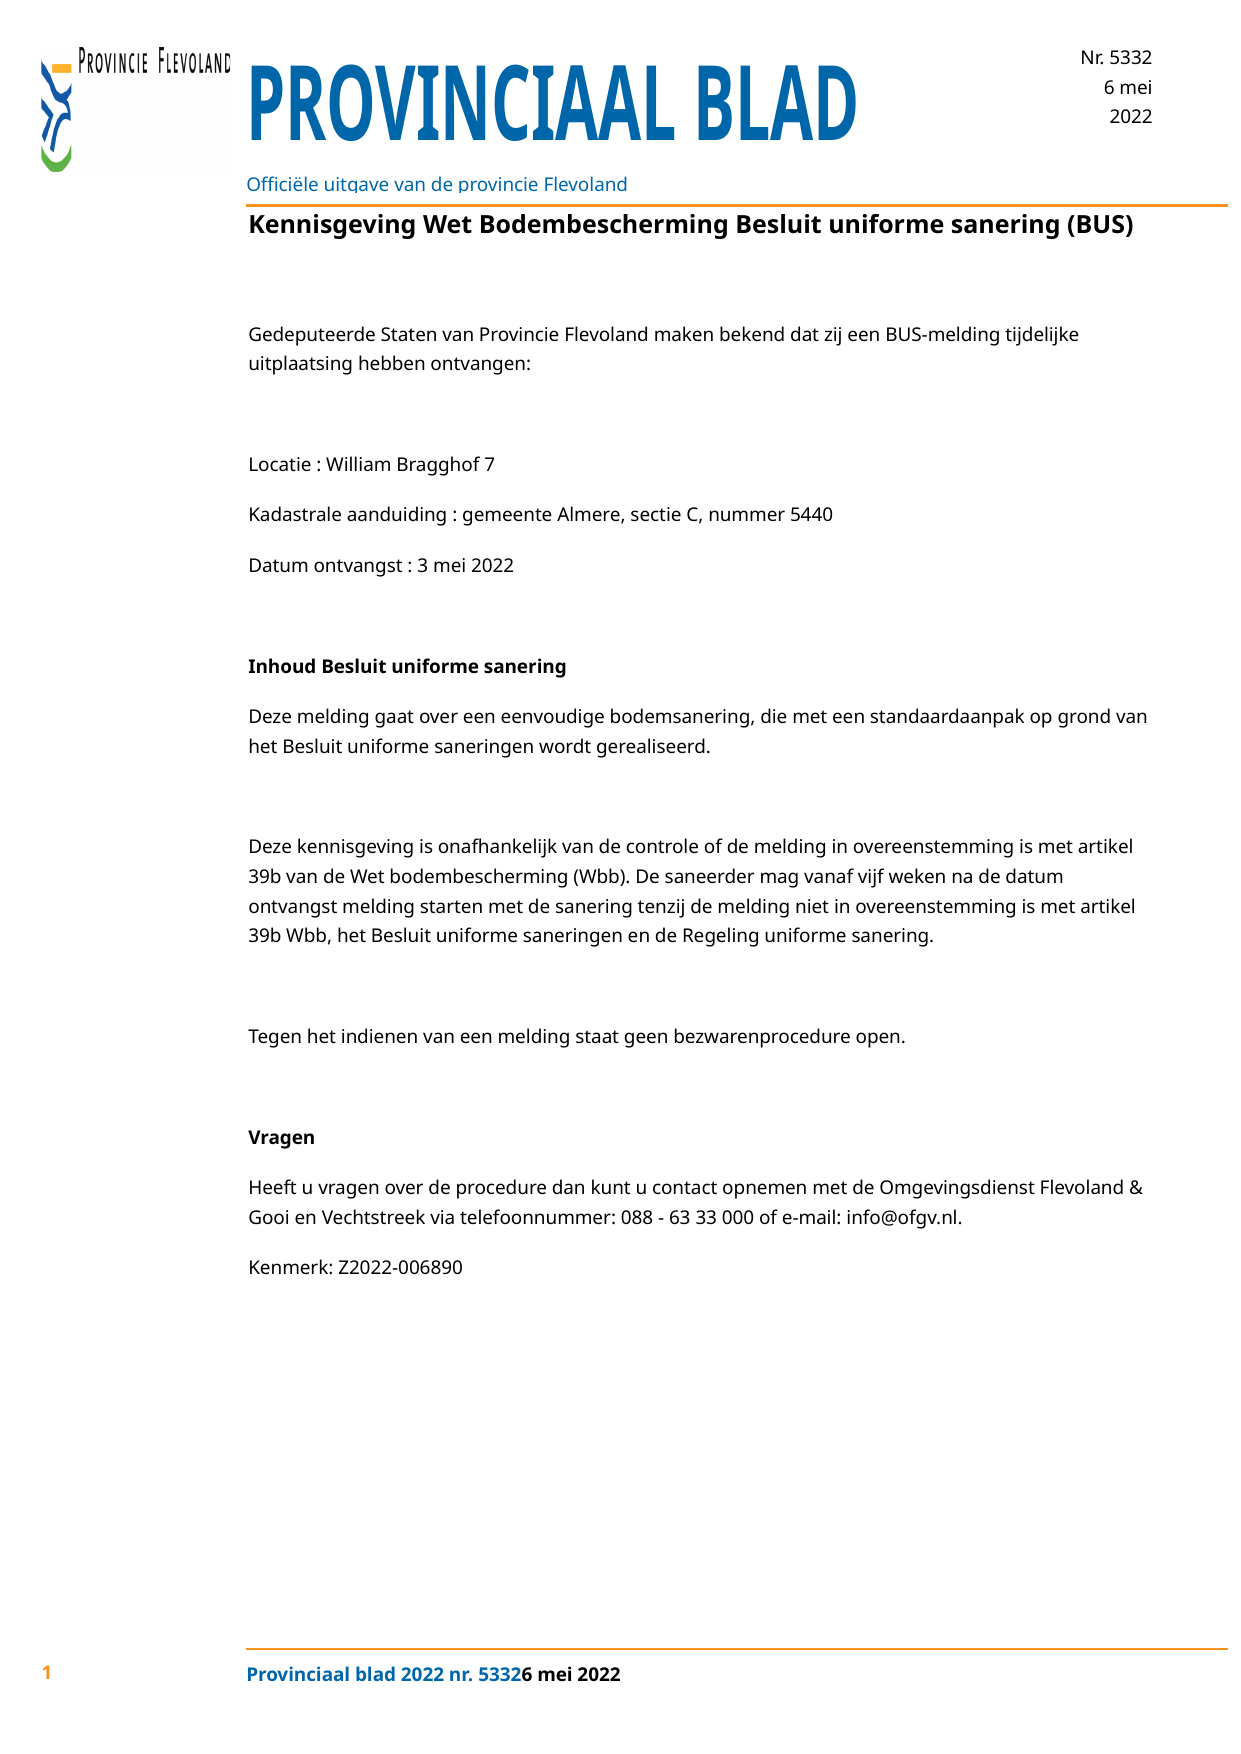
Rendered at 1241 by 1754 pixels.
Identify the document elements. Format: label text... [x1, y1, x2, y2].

text Kadastrale aanduiding : gemeente Almere, sectie C, nummer 5440 [248, 502, 1152, 527]
text Tegen het indienen van een melding staat geen bezwarenprocedure open. [248, 1023, 1152, 1049]
text Vragen [248, 1124, 1152, 1150]
text Deze kennisgeving is onafhankelijk van de controle of de melding in overeenstemming is met artikel 39b van de Wet bodembescherming (Wbb). De saneerder mag vanaf vijf weken na de datum ontvangst melding starten met de sanering tenzij de melding niet in overeenstemming is met artikel 39b Wbb, het Besluit uniforme saneringen en de Regeling uniforme sanering. [248, 834, 1152, 948]
picture [41, 47, 231, 172]
text Gedeputeerde Staten van Provincie Flevoland maken bekend dat zij een BUS-melding tijdelijke uitplaatsing hebben ontvangen: [248, 321, 1152, 376]
text Heeft u vragen over de procedure dan kunt u contact opnemen met de Omgevingsdienst Flevoland & Gooi en Vechtstreek via telefoonnummer: 088 - 63 33 000 of e-mail: info@ofgv.nl. [248, 1174, 1152, 1230]
text Kennisgeving Wet Bodembescherming Besluit uniforme sanering (BUS) [248, 207, 1152, 241]
text Datum ontvangst : 3 mei 2022 [248, 552, 1152, 578]
text Inhoud Besluit uniforme sanering [248, 653, 1152, 678]
text Deze melding gaat over een eenvoudige bodemsanering, die met een standaardaanpak op grond van het Besluit uniforme saneringen wordt gerealiseerd. [248, 703, 1152, 758]
text Kenmerk: Z2022-006890 [248, 1254, 1152, 1280]
text Locatie : William Bragghof 7 [248, 451, 1152, 477]
